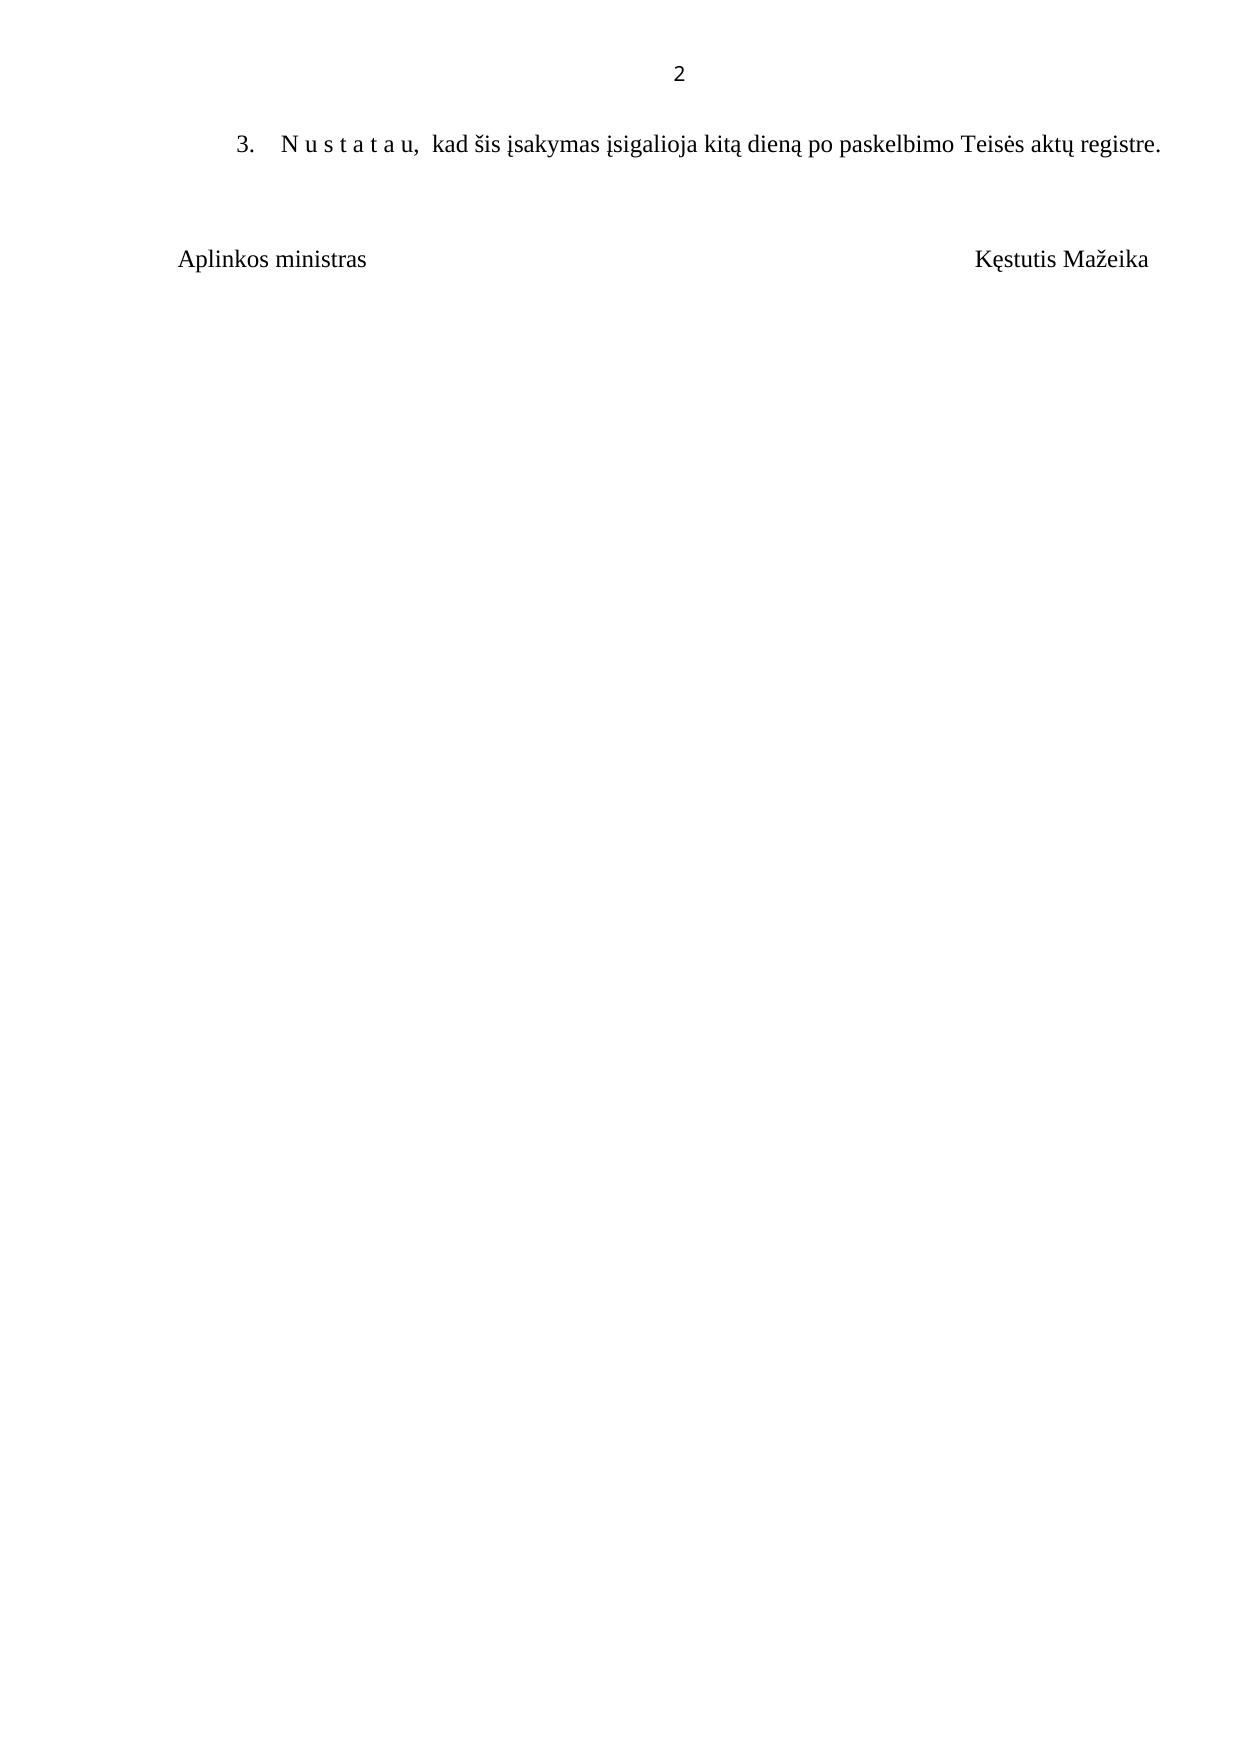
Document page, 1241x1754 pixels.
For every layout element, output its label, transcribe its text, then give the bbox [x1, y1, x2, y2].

text 3. N u s t a t a u, kad šis įsakymas įsigalioja kitą dieną po paskelbimo Teisės aktų registre. [236, 129, 1181, 157]
text Aplinkos ministras Kęstutis Mažeika [177, 244, 1178, 272]
